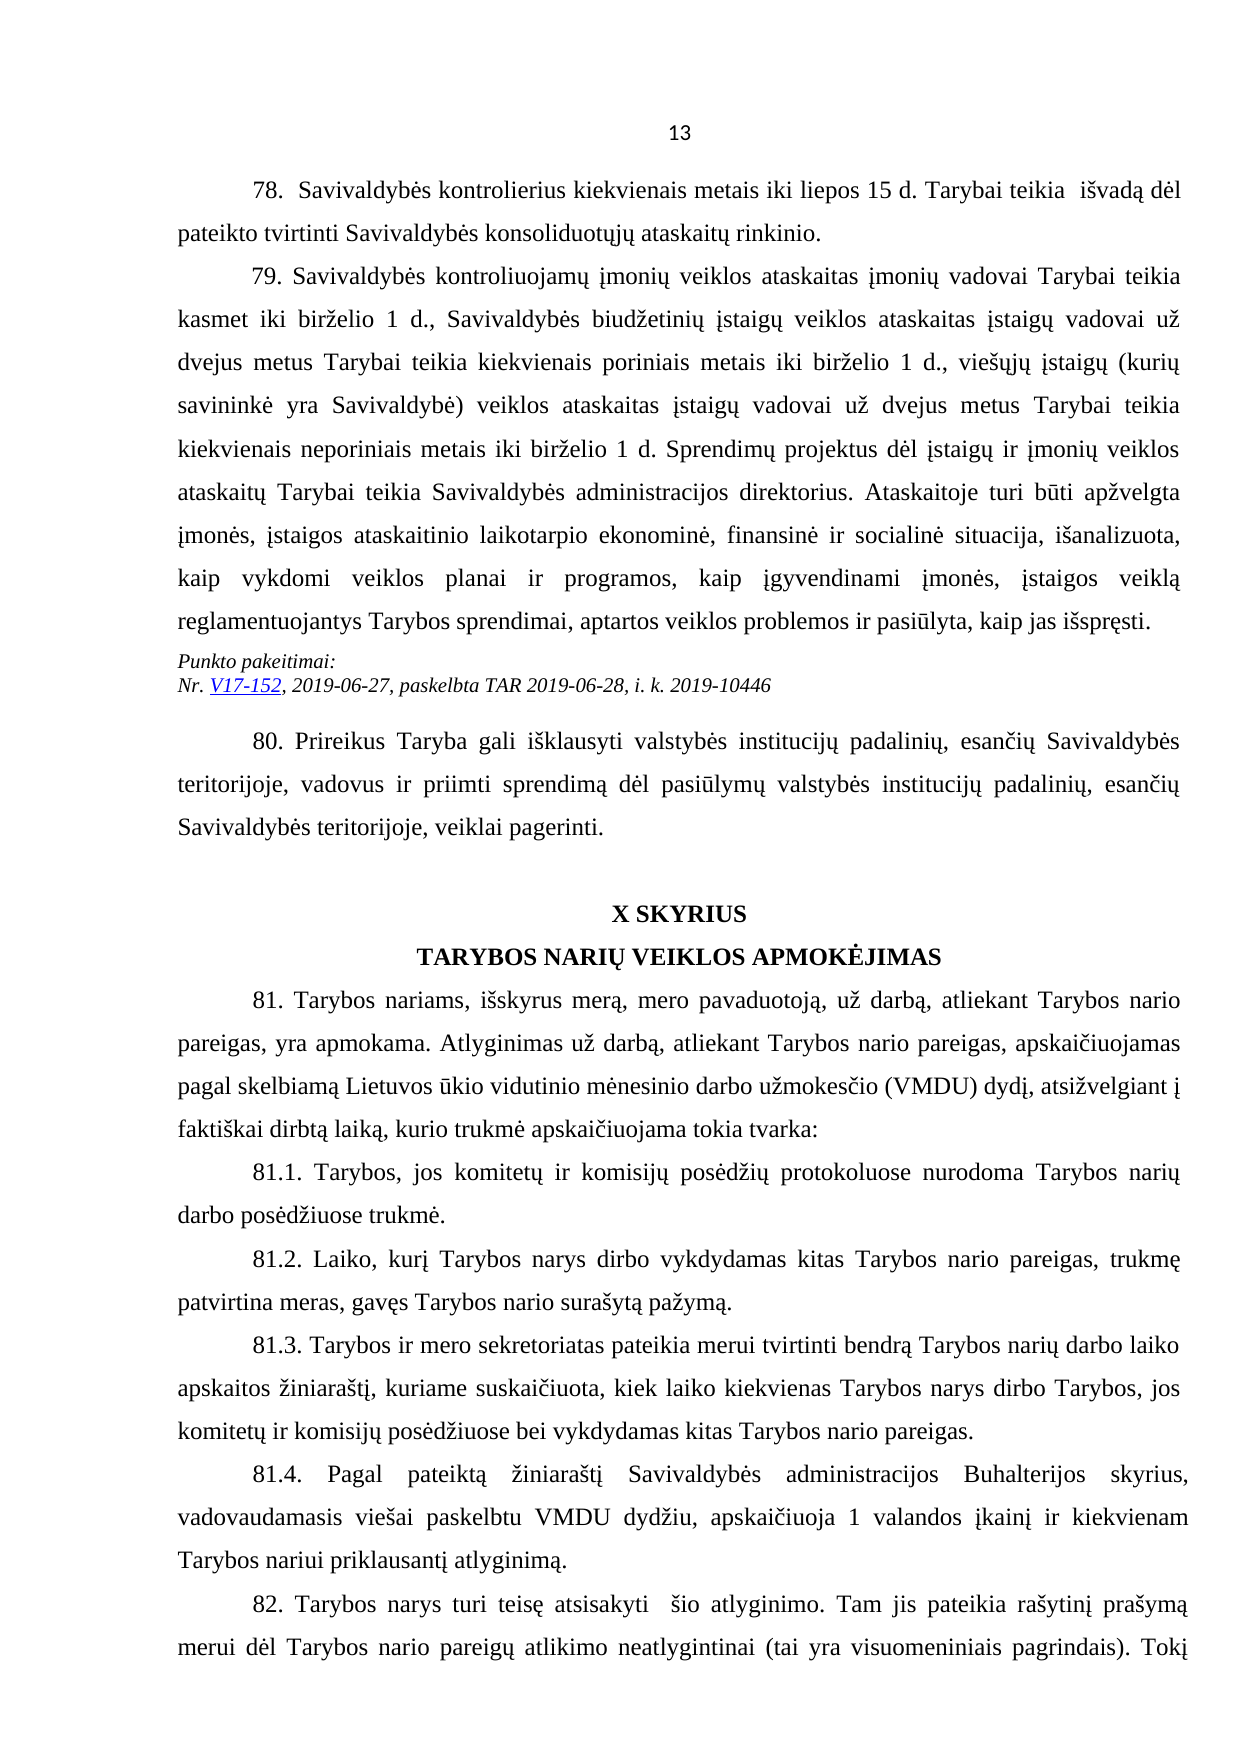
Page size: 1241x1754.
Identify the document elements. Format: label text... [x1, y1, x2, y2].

text 78. Savivaldybės kontrolierius kiekvienais metais iki liepos 15 d. Tarybai teikia išvadą dėl pateikto tvirtinti Savivaldybės konsoliduotųjų ataskaitų rinkinio. [177, 175, 1181, 247]
text 80. Prireikus Taryba gali išklausyti valstybės institucijų padalinių, esančių Savivaldybės teritorijoje, vadovus ir priimti sprendimą dėl pasiūlymų valstybės institucijų padalinių, esančių Savivaldybės teritorijoje, veiklai pagerinti. [177, 726, 1181, 841]
text X SKYRIUS [177, 899, 1181, 927]
text 81. Tarybos nariams, išskyrus merą, mero pavaduotoją, už darbą, atliekant Tarybos nario pareigas, yra apmokama. Atlyginimas už darbą, atliekant Tarybos nario pareigas, apskaičiuojamas pagal skelbiamą Lietuvos ūkio vidutinio mėnesinio darbo užmokesčio (VMDU) dydį, atsižvelgiant į faktiškai dirbtą laiką, kurio trukmė apskaičiuojama tokia tvarka: [177, 985, 1181, 1143]
text Nr. V17-152, 2019-06-27, paskelbta TAR 2019-06-28, i. k. 2019-10446 [177, 673, 1181, 697]
text 79. Savivaldybės kontroliuojamų įmonių veiklos ataskaitas įmonių vadovai Tarybai teikia kasmet iki birželio 1 d., Savivaldybės biudžetinių įstaigų veiklos ataskaitas įstaigų vadovai už dvejus metus Tarybai teikia kiekvienais poriniais metais iki birželio 1 d., viešųjų įstaigų (kurių savininkė yra Savivaldybė) veiklos ataskaitas įstaigų vadovai už dvejus metus Tarybai teikia kiekvienais neporiniais metais iki birželio 1 d. Sprendimų projektus dėl įstaigų ir įmonių veiklos ataskaitų Tarybai teikia Savivaldybės administracijos direktorius. Ataskaitoje turi būti apžvelgta įmonės, įstaigos ataskaitinio laikotarpio ekonominė, finansinė ir socialinė situacija, išanalizuota, kaip vykdomi veiklos planai ir programos, kaip įgyvendinami įmonės, įstaigos veiklą reglamentuojantys Tarybos sprendimai, aptartos veiklos problemos ir pasiūlyta, kaip jas išspręsti. [177, 261, 1181, 635]
text 81.1. Tarybos, jos komitetų ir komisijų posėdžių protokoluose nurodoma Tarybos narių darbo posėdžiuose trukmė. [177, 1157, 1181, 1229]
text Punkto pakeitimai: [177, 649, 1181, 673]
text 81.2. Laiko, kurį Tarybos narys dirbo vykdydamas kitas Tarybos nario pareigas, trukmę patvirtina meras, gavęs Tarybos nario surašytą pažymą. [177, 1244, 1181, 1316]
text TARYBOS NARIŲ VEIKLOS APMOKĖJIMAS [177, 942, 1181, 971]
text 82. Tarybos narys turi teisę atsisakyti šio atlyginimo. Tam jis pateikia rašytinį prašymą merui dėl Tarybos nario pareigų atlikimo neatlygintinai (tai yra visuomeniniais pagrindais). Tokį [177, 1589, 1189, 1661]
text 81.3. Tarybos ir mero sekretoriatas pateikia merui tvirtinti bendrą Tarybos narių darbo laiko apskaitos žiniaraštį, kuriame suskaičiuota, kiek laiko kiekvienas Tarybos narys dirbo Tarybos, jos komitetų ir komisijų posėdžiuose bei vykdydamas kitas Tarybos nario pareigas. [177, 1330, 1181, 1445]
text 81.4. Pagal pateiktą žiniaraštį Savivaldybės administracijos Buhalterijos skyrius, vadovaudamasis viešai paskelbtu VMDU dydžiu, apskaičiuoja 1 valandos įkainį ir kiekvienam Tarybos nariui priklausantį atlyginimą. [177, 1459, 1189, 1574]
